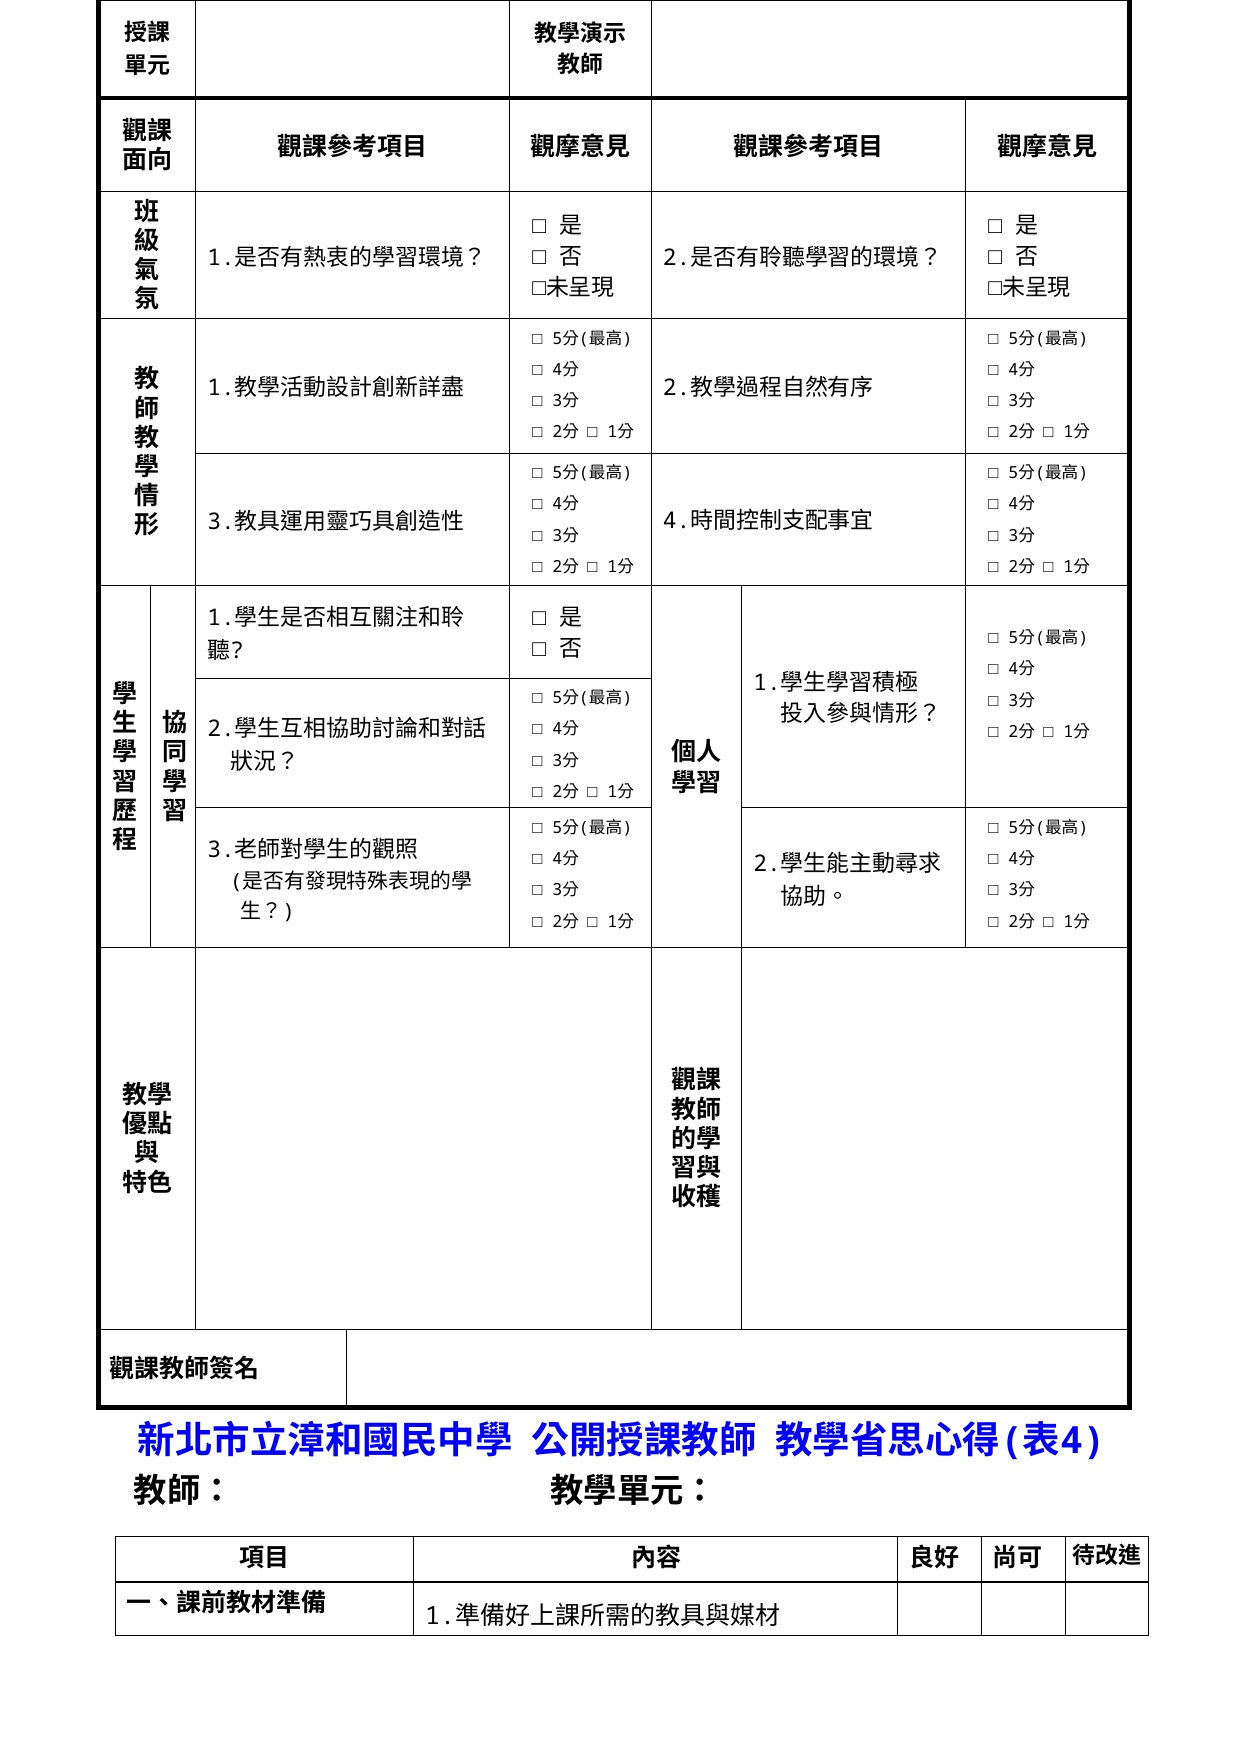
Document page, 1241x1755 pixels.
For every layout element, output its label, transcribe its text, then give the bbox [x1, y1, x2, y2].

table_cell 1.是否有熱衷的學習環境？ [196, 192, 509, 318]
table_cell 1.學生學習積極 投入參與情形？ [742, 586, 965, 807]
table_cell [742, 948, 1127, 1329]
table_header 待改進 [1066, 1537, 1148, 1581]
text 新北市立漳和國民中學 公開授課教師 教學省思心得(表4) [133, 1410, 1109, 1464]
table_cell □ 5分(最高) □ 4分 □ 3分 □ 2分 □ 1分 [510, 454, 651, 585]
table_cell [196, 948, 651, 1329]
table_cell [1132, 807, 1144, 947]
table_cell 觀摩意見 [510, 100, 651, 191]
table_cell 一、課前教材準備 [116, 1583, 413, 1634]
table_cell [1132, 96, 1144, 191]
table_cell 觀課參考項目 [196, 100, 509, 191]
table_cell [1132, 191, 1144, 318]
table_cell 1.學生是否相互關注和聆聽? [196, 586, 509, 677]
table_cell 1.準備好上課所需的教具與媒材 [414, 1583, 897, 1634]
table_cell 教學演示 教師 [510, 1, 651, 96]
table_cell □ 是 □ 否 [510, 586, 651, 677]
text 教師： 教學單元： [133, 1464, 1109, 1512]
table_cell 觀課教師的學習與收穫 [652, 948, 741, 1329]
table_cell [196, 1, 509, 96]
table_cell [652, 1, 1127, 96]
table_cell □ 5分(最高) □ 4分 □ 3分 □ 2分 □ 1分 [510, 319, 651, 452]
table_cell □ 5分(最高) □ 4分 □ 3分 □ 2分 □ 1分 [966, 808, 1127, 947]
table_cell 3.老師對學生的觀照 (是否有發現特殊表現的學生？) [196, 808, 509, 947]
table_cell □ 5分(最高) □ 4分 □ 3分 □ 2分 □ 1分 [966, 586, 1127, 807]
table_cell □ 5分(最高) □ 4分 □ 3分 □ 2分 □ 1分 [966, 319, 1127, 452]
table_cell [1132, 318, 1144, 452]
table_cell 觀課教師簽名 [101, 1330, 346, 1405]
table_cell 個人學習 [652, 586, 741, 947]
table_cell 4.時間控制支配事宜 [652, 454, 965, 585]
table_cell □ 5分(最高) □ 4分 □ 3分 □ 2分 □ 1分 [510, 679, 651, 807]
table_cell 3.教具運用靈巧具創造性 [196, 454, 509, 585]
table_cell [1132, 1329, 1144, 1405]
table_cell 觀課 面向 [101, 100, 195, 191]
table_cell 2.學生能主動尋求 協助。 [742, 808, 965, 947]
table_cell 觀摩意見 [966, 100, 1127, 191]
table_cell □ 5分(最高) □ 4分 □ 3分 □ 2分 □ 1分 [966, 454, 1127, 585]
table_cell 班 級 氣 氛 [101, 192, 195, 318]
table_header 項目 [116, 1537, 413, 1581]
table_cell [1066, 1583, 1148, 1634]
table_cell 2.是否有聆聽學習的環境？ [652, 192, 965, 318]
table_cell □ 是 □ 否 □未呈現 [510, 192, 651, 318]
table_cell [1132, 678, 1144, 807]
table_header 尚可 [982, 1537, 1065, 1581]
table_cell 教 師 教 學 情 形 [101, 319, 195, 585]
table_cell [347, 1330, 1127, 1405]
table_cell [1132, 0, 1144, 96]
table_cell [1132, 947, 1144, 1329]
table_cell 協同學習 [151, 586, 195, 947]
table_cell □ 5分(最高) □ 4分 □ 3分 □ 2分 □ 1分 [510, 808, 651, 947]
table_header 良好 [898, 1537, 981, 1581]
table_cell 2.教學過程自然有序 [652, 319, 965, 452]
table_header 內容 [414, 1537, 897, 1581]
table_cell 教學 優點 與 特色 [101, 948, 195, 1329]
table_cell 授課 單元 [101, 1, 195, 96]
table_cell 1.教學活動設計創新詳盡 [196, 319, 509, 452]
table_cell [1132, 585, 1144, 677]
table_cell [898, 1583, 981, 1634]
table_cell [982, 1583, 1065, 1634]
table_cell □ 是 □ 否 □未呈現 [966, 192, 1127, 318]
table_cell 學 生 學 習 歷 程 [101, 586, 150, 947]
table_cell 2.學生互相協助討論和對話狀況？ [196, 679, 509, 807]
table_cell [1132, 453, 1144, 585]
table_cell 觀課參考項目 [652, 100, 965, 191]
